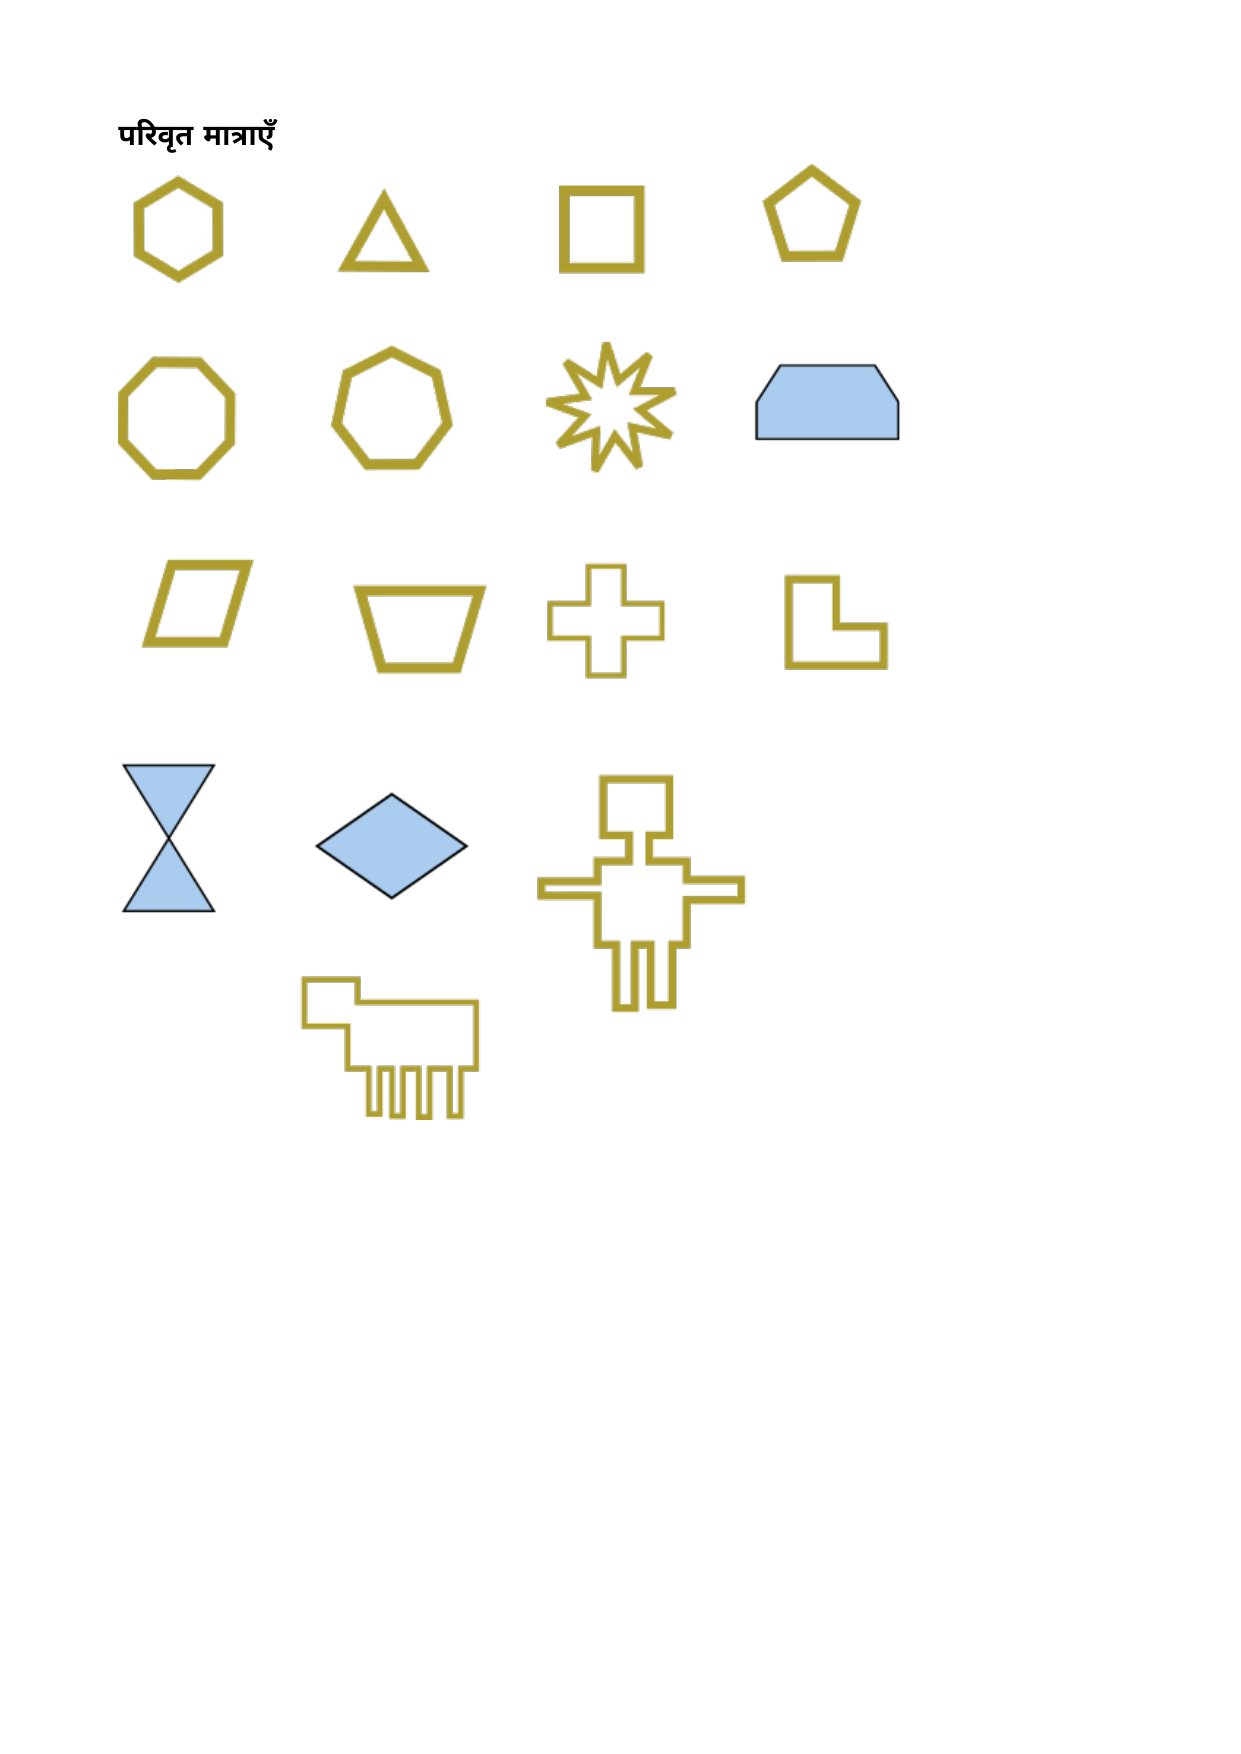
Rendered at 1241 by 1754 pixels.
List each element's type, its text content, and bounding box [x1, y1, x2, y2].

picture [118, 164, 900, 1120]
subtitle परिवृत मात्राएँ [118, 118, 1122, 152]
